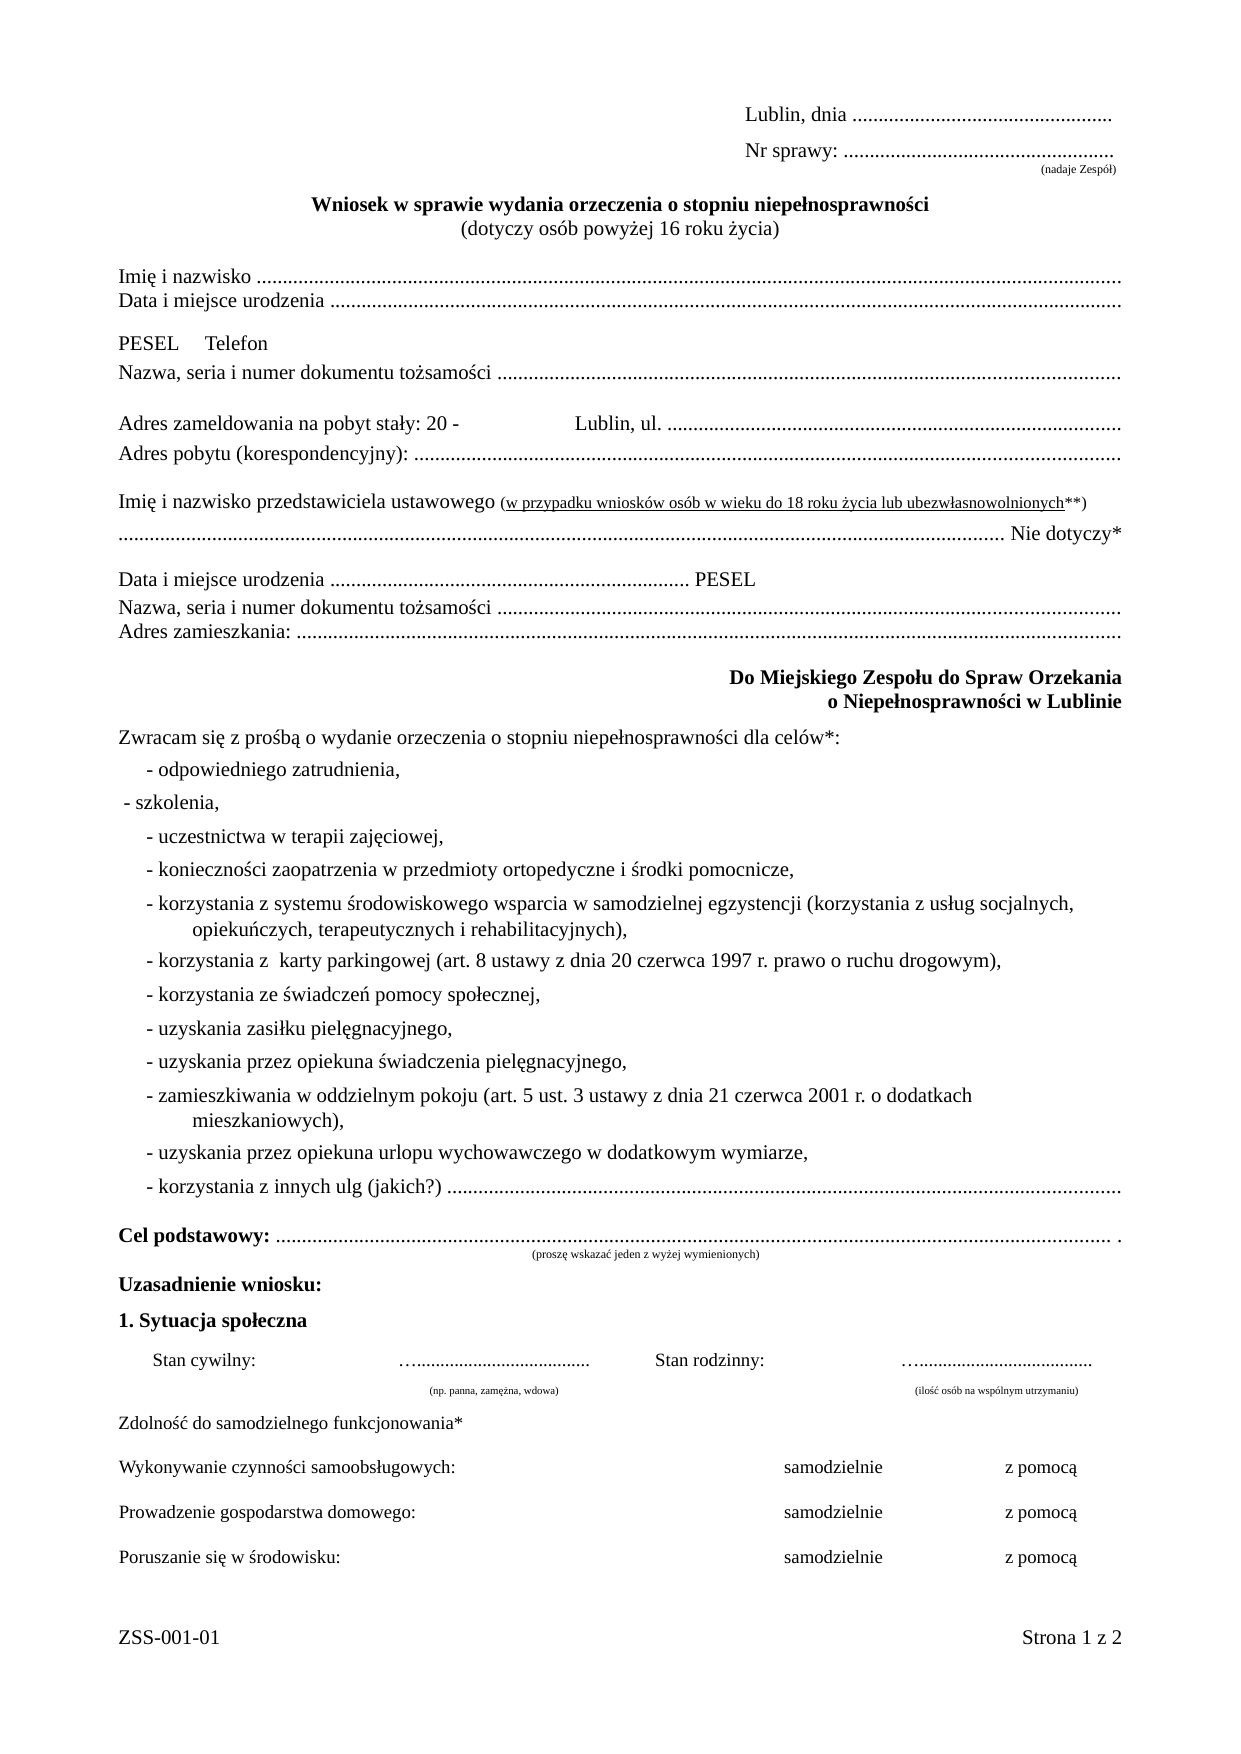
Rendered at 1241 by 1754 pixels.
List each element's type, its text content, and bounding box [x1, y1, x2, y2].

table_header …..................................... [871, 1344, 1122, 1377]
table_cell [117, 1377, 368, 1412]
table_header [118, 96, 739, 132]
text Nazwa, seria i numer dokumentu tożsamości [118, 360, 1122, 384]
table_cell [118, 132, 739, 191]
table_cell  [938, 1490, 975, 1534]
text  - korzystania z innych ulg (jakich?) [118, 1166, 1122, 1199]
text Data i miejsce urodzenia PESEL  [118, 547, 1122, 595]
table_header …..................................... [368, 1344, 619, 1377]
text Do Miejskiego Zespołu do Spraw Orzekania [118, 664, 1122, 689]
text  - korzystania z systemu środowiskowego wsparcia w samodzielnej egzystencji (korzystania z usług socjalnych, opiekuńczych, terapeutycznych i rehabilitacyjnych), [118, 883, 1122, 941]
table_cell (ilość osób na wspólnym utrzymaniu) [871, 1377, 1122, 1412]
table_cell samodzielnie [749, 1490, 937, 1534]
text (proszę wskazać jeden z wyżej wymienionych) [162, 1247, 1122, 1272]
text  - korzystania ze świadczeń pomocy społecznej, [118, 974, 1122, 1008]
table_header z pomocą [975, 1445, 1122, 1489]
text (dotyczy osób powyżej 16 roku życia) [118, 216, 1122, 239]
table_cell Nr sprawy: .................................................... (nadaje Zespół) [739, 132, 1122, 191]
text Adres pobytu (korespondencyjny): [118, 441, 1122, 465]
table_header  [710, 1445, 749, 1489]
text  - szkolenia, [118, 782, 1122, 816]
table_cell  [710, 1535, 749, 1579]
text Imię i nazwisko przedstawiciela ustawowego (w przypadku wniosków osób w wieku do 18 roku życia lub ubezwłasnowolnionych**) [118, 489, 1122, 513]
table_header Stan rodzinny: [620, 1344, 871, 1377]
table_cell Prowadzenie gospodarstwa domowego: [119, 1490, 709, 1534]
table_cell samodzielnie [749, 1535, 937, 1579]
table_cell Poruszanie się w środowisku: [119, 1535, 709, 1579]
text  - uzyskania przez opiekuna urlopu wychowawczego w dodatkowym wymiarze, [118, 1132, 1122, 1166]
table_header  [938, 1445, 975, 1489]
text  - uczestnictwa w terapii zajęciowej, [118, 816, 1122, 849]
table_cell [620, 1377, 871, 1412]
text  - uzyskania zasiłku pielęgnacyjnego, [118, 1008, 1122, 1041]
text Zwracam się z prośbą o wydanie orzeczenia o stopniu niepełnosprawności dla celów*: [118, 725, 1122, 749]
table_header Stan cywilny: [117, 1344, 368, 1377]
text Adres zamieszkania: [118, 619, 1122, 643]
text Data i miejsce urodzenia [118, 288, 1122, 312]
text  - korzystania z karty parkingowej (art. 8 ustawy z dnia 20 czerwca 1997 r. prawo o ruchu drogowym), [118, 941, 1122, 974]
table_header Lublin, dnia .................................................. [739, 96, 1122, 132]
text o Niepełnosprawności w Lublinie [118, 689, 1122, 713]
table_cell  [710, 1490, 749, 1534]
text  - zamieszkiwania w oddzielnym pokoju (art. 5 ust. 3 ustawy z dnia 21 czerwca 2001 r. o dodatkach mieszkaniowych), [118, 1075, 1122, 1132]
text Cel podstawowy: . [118, 1223, 1122, 1247]
table_header Wykonywanie czynności samoobsługowych: [119, 1445, 709, 1489]
text Zdolność do samodzielnego funkcjonowania* [118, 1412, 1122, 1434]
table_cell z pomocą [975, 1535, 1122, 1579]
text  - konieczności zaopatrzenia w przedmioty ortopedyczne i środki pomocnicze, [118, 849, 1122, 883]
text 1. Sytuacja społeczna [118, 1308, 1122, 1332]
text PESEL  Telefon  [118, 312, 1122, 360]
table_cell z pomocą [975, 1490, 1122, 1534]
table_cell  [938, 1535, 975, 1579]
text  - odpowiedniego zatrudnienia, [118, 749, 1122, 782]
text Uzasadnienie wniosku: [118, 1272, 1122, 1296]
text Wniosek w sprawie wydania orzeczenia o stopniu niepełnosprawności [118, 191, 1122, 216]
text Adres zameldowania na pobyt stały: 20 -  Lublin, ul. [118, 384, 1122, 441]
text Nazwa, seria i numer dokumentu tożsamości [118, 595, 1122, 619]
text Nie dotyczy* [118, 513, 1122, 547]
table_cell (np. panna, zamężna, wdowa) [368, 1377, 619, 1412]
text Imię i nazwisko [118, 264, 1122, 288]
table_header samodzielnie [749, 1445, 937, 1489]
text  - uzyskania przez opiekuna świadczenia pielęgnacyjnego, [118, 1041, 1122, 1075]
